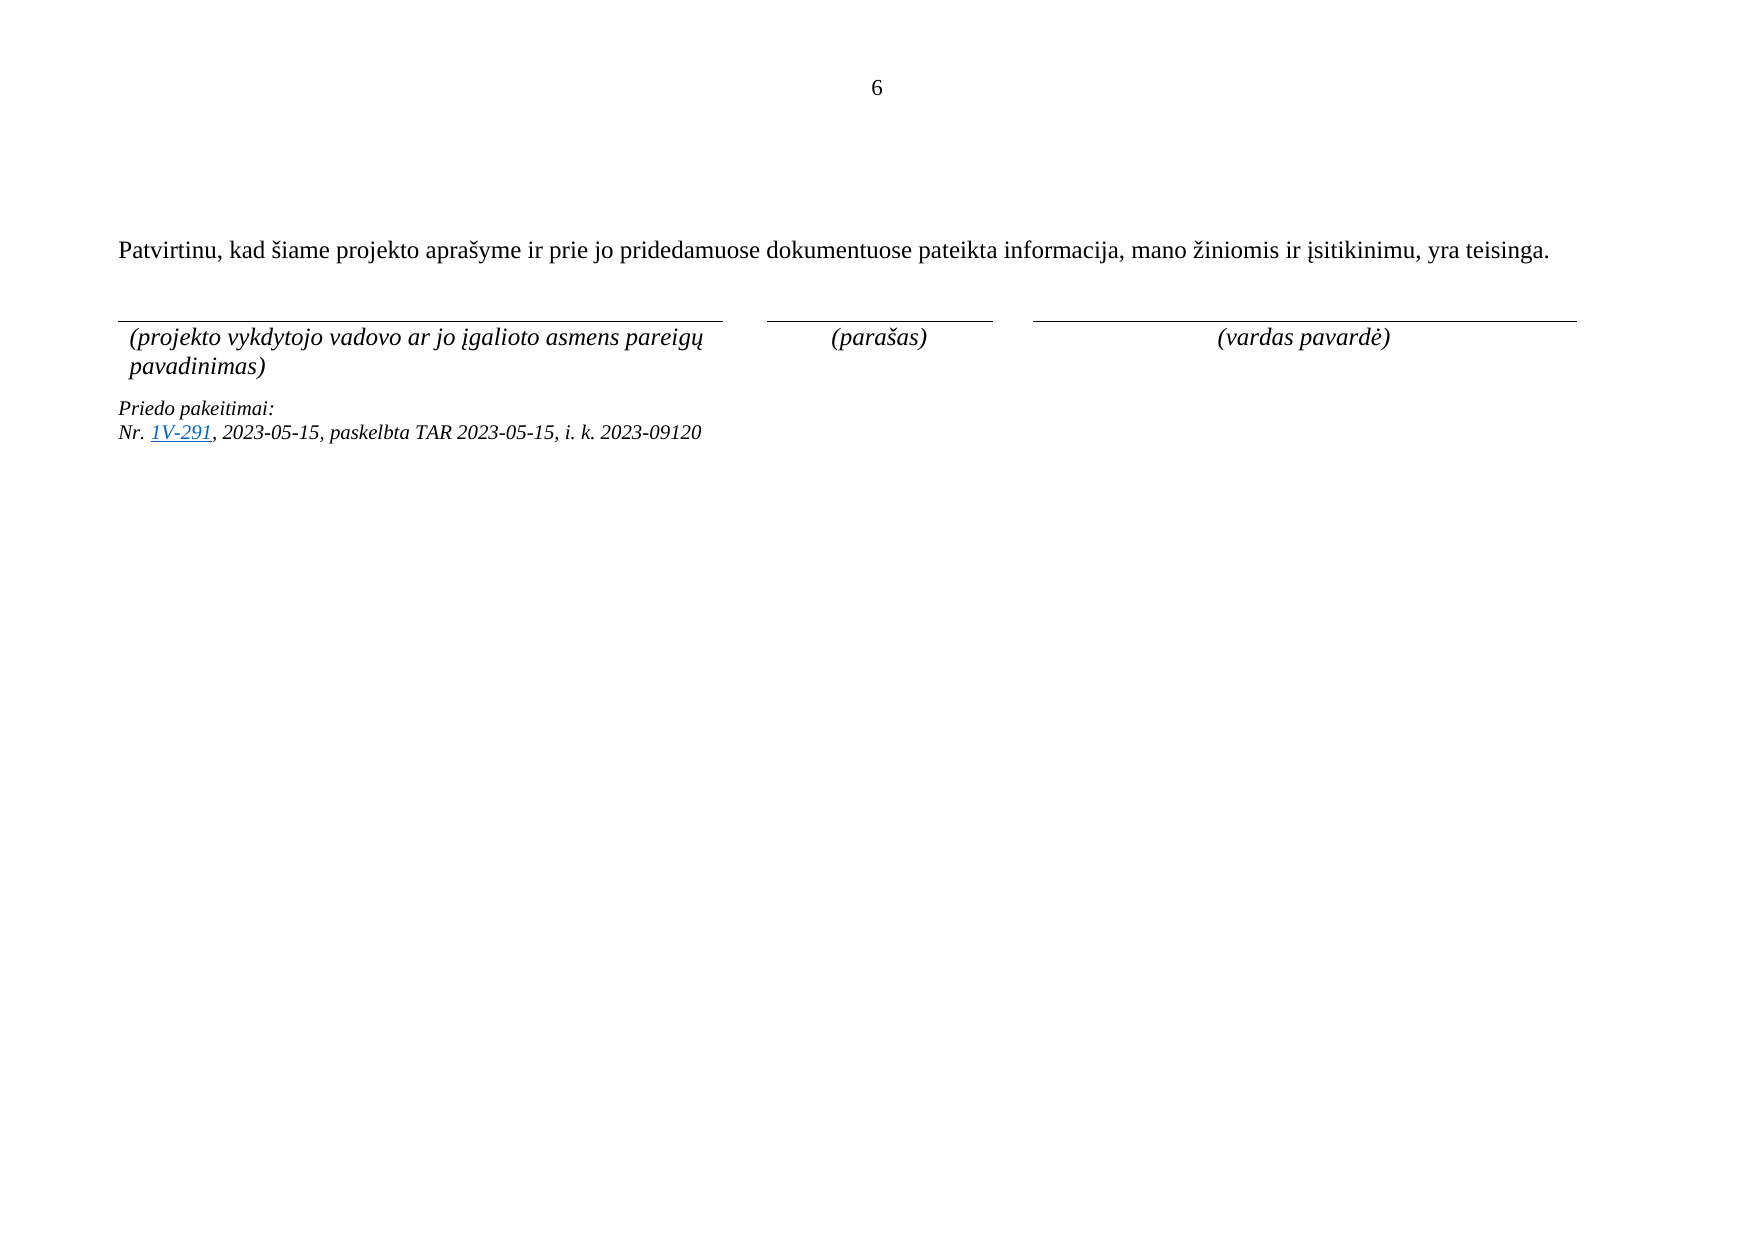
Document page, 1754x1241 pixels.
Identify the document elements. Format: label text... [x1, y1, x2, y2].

table_header (projekto vykdytojo vadovo ar jo įgalioto asmens pareigų pavadinimas) [118, 322, 723, 379]
table_header (vardas pavardė) [1033, 322, 1577, 379]
table_header (parašas) [767, 322, 993, 379]
table_header [723, 321, 767, 379]
table_header [993, 321, 1033, 379]
text Priedo pakeitimai: [118, 396, 1636, 420]
text Patvirtinu, kad šiame projekto aprašyme ir prie jo pridedamuose dokumentuose pateikta informacija, mano žiniomis ir įsitikinimu, yra teisinga. [118, 235, 1636, 263]
text Nr. 1V-291, 2023-05-15, paskelbta TAR 2023-05-15, i. k. 2023-09120 [118, 420, 1636, 444]
